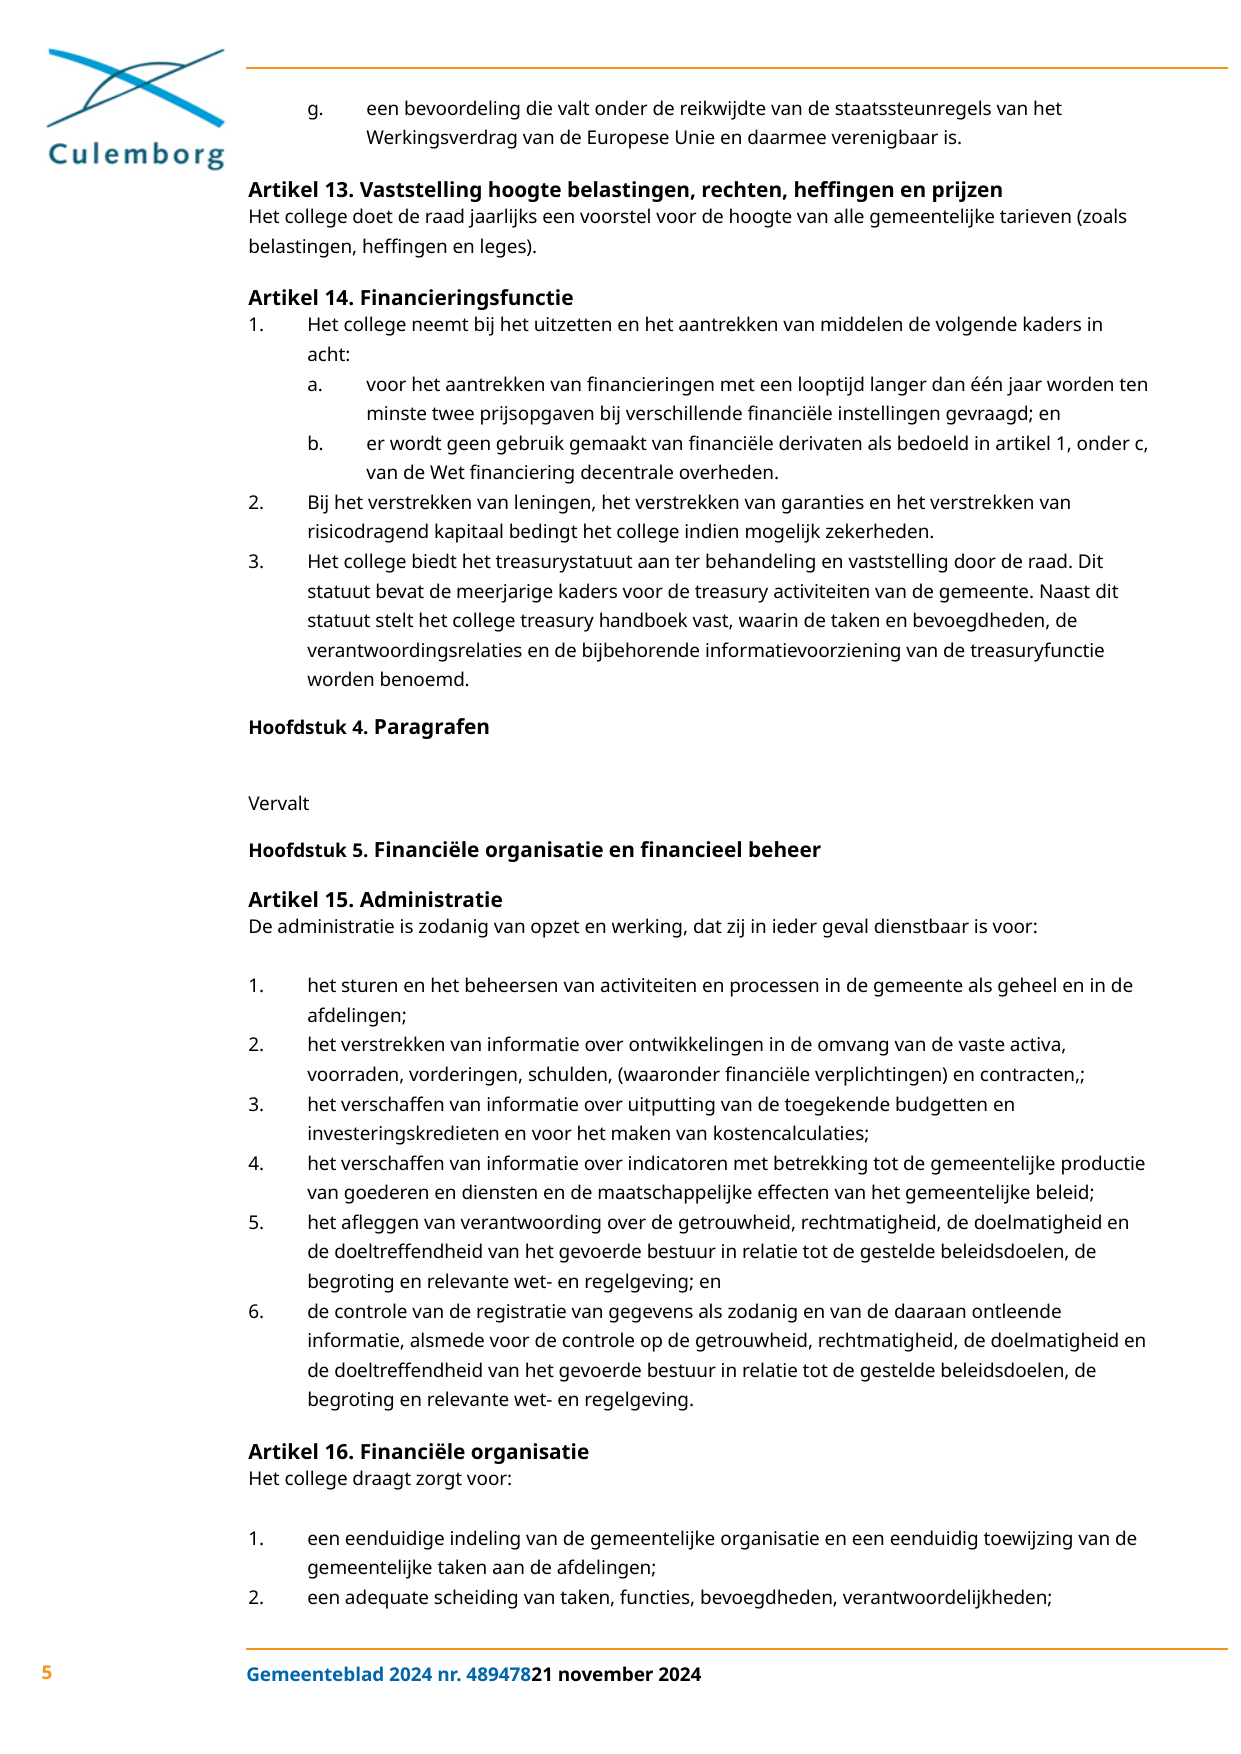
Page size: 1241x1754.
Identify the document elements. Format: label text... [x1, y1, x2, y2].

picture [41, 47, 231, 172]
text Hoofdstuk 4. Paragrafen [248, 712, 1152, 741]
text Vervalt [248, 790, 1152, 816]
text Artikel 16. Financiële organisatie [248, 1437, 1152, 1466]
list het verstrekken van informatie over ontwikkelingen in de omvang van de vaste activa, voorraden, vorderingen, schulden, (waaronder financiële verplichtingen) en contracten,; [248, 1032, 1152, 1087]
list een bevoordeling die valt onder de reikwijdte van de staatssteunregels van het Werkingsverdrag van de Europese Unie en daarmee verenigbaar is. [307, 95, 1152, 150]
text Artikel 13. Vaststelling hoogte belastingen, rechten, heffingen en prijzen [248, 175, 1152, 203]
text Hoofdstuk 5. Financiële organisatie en financieel beheer [248, 836, 1152, 864]
list Bij het verstrekken van leningen, het verstrekken van garanties en het verstrekken van risicodragend kapitaal bedingt het college indien mogelijk zekerheden. [248, 489, 1152, 544]
text Artikel 14. Financieringsfunctie [248, 283, 1152, 312]
text De administratie is zodanig van opzet en werking, dat zij in ieder geval dienstbaar is voor: [248, 913, 1152, 939]
list Het college biedt het treasurystatuut aan ter behandeling en vaststelling door de raad. Dit statuut bevat de meerjarige kaders voor de treasury activiteiten van de gemeente. Naast dit statuut stelt het college treasury handboek vast, waarin de taken en bevoegdheden, de verantwoordingsrelaties en de bijbehorende informatievoorziening van de treasuryfunctie worden benoemd. [248, 548, 1152, 692]
list er wordt geen gebruik gemaakt van financiële derivaten als bedoeld in artikel 1, onder c, van de Wet financiering decentrale overheden. [307, 430, 1152, 485]
list het verschaffen van informatie over indicatoren met betrekking tot de gemeentelijke productie van goederen en diensten en de maatschappelijke effecten van het gemeentelijke beleid; [248, 1150, 1152, 1205]
list het afleggen van verantwoording over de getrouwheid, rechtmatigheid, de doelmatigheid en de doeltreffendheid van het gevoerde bestuur in relatie tot de gestelde beleidsdoelen, de begroting en relevante wet- en regelgeving; en [248, 1209, 1152, 1294]
list Het college neemt bij het uitzetten en het aantrekken van middelen de volgende kaders in acht: [248, 312, 1152, 367]
text Het college doet de raad jaarlijks een voorstel voor de hoogte van alle gemeentelijke tarieven (zoals belastingen, heffingen en leges). [248, 203, 1152, 258]
text Het college draagt zorgt voor: [248, 1466, 1152, 1491]
list een eenduidige indeling van de gemeentelijke organisatie en een eenduidig toewijzing van de gemeentelijke taken aan de afdelingen; [248, 1525, 1152, 1580]
text Artikel 15. Administratie [248, 885, 1152, 913]
list het sturen en het beheersen van activiteiten en processen in de gemeente als geheel en in de afdelingen; [248, 972, 1152, 1028]
list een adequate scheiding van taken, functies, bevoegdheden, verantwoordelijkheden; [248, 1584, 1152, 1609]
list de controle van de registratie van gegevens als zodanig en van de daaraan ontleende informatie, alsmede voor de controle op de getrouwheid, rechtmatigheid, de doelmatigheid en de doeltreffendheid van het gevoerde bestuur in relatie tot de gestelde beleidsdoelen, de begroting en relevante wet- en regelgeving. [248, 1298, 1152, 1412]
list het verschaffen van informatie over uitputting van de toegekende budgetten en investeringskredieten en voor het maken van kostencalculaties; [248, 1091, 1152, 1146]
list voor het aantrekken van financieringen met een looptijd langer dan één jaar worden ten minste twee prijsopgaven bij verschillende financiële instellingen gevraagd; en [307, 371, 1152, 426]
